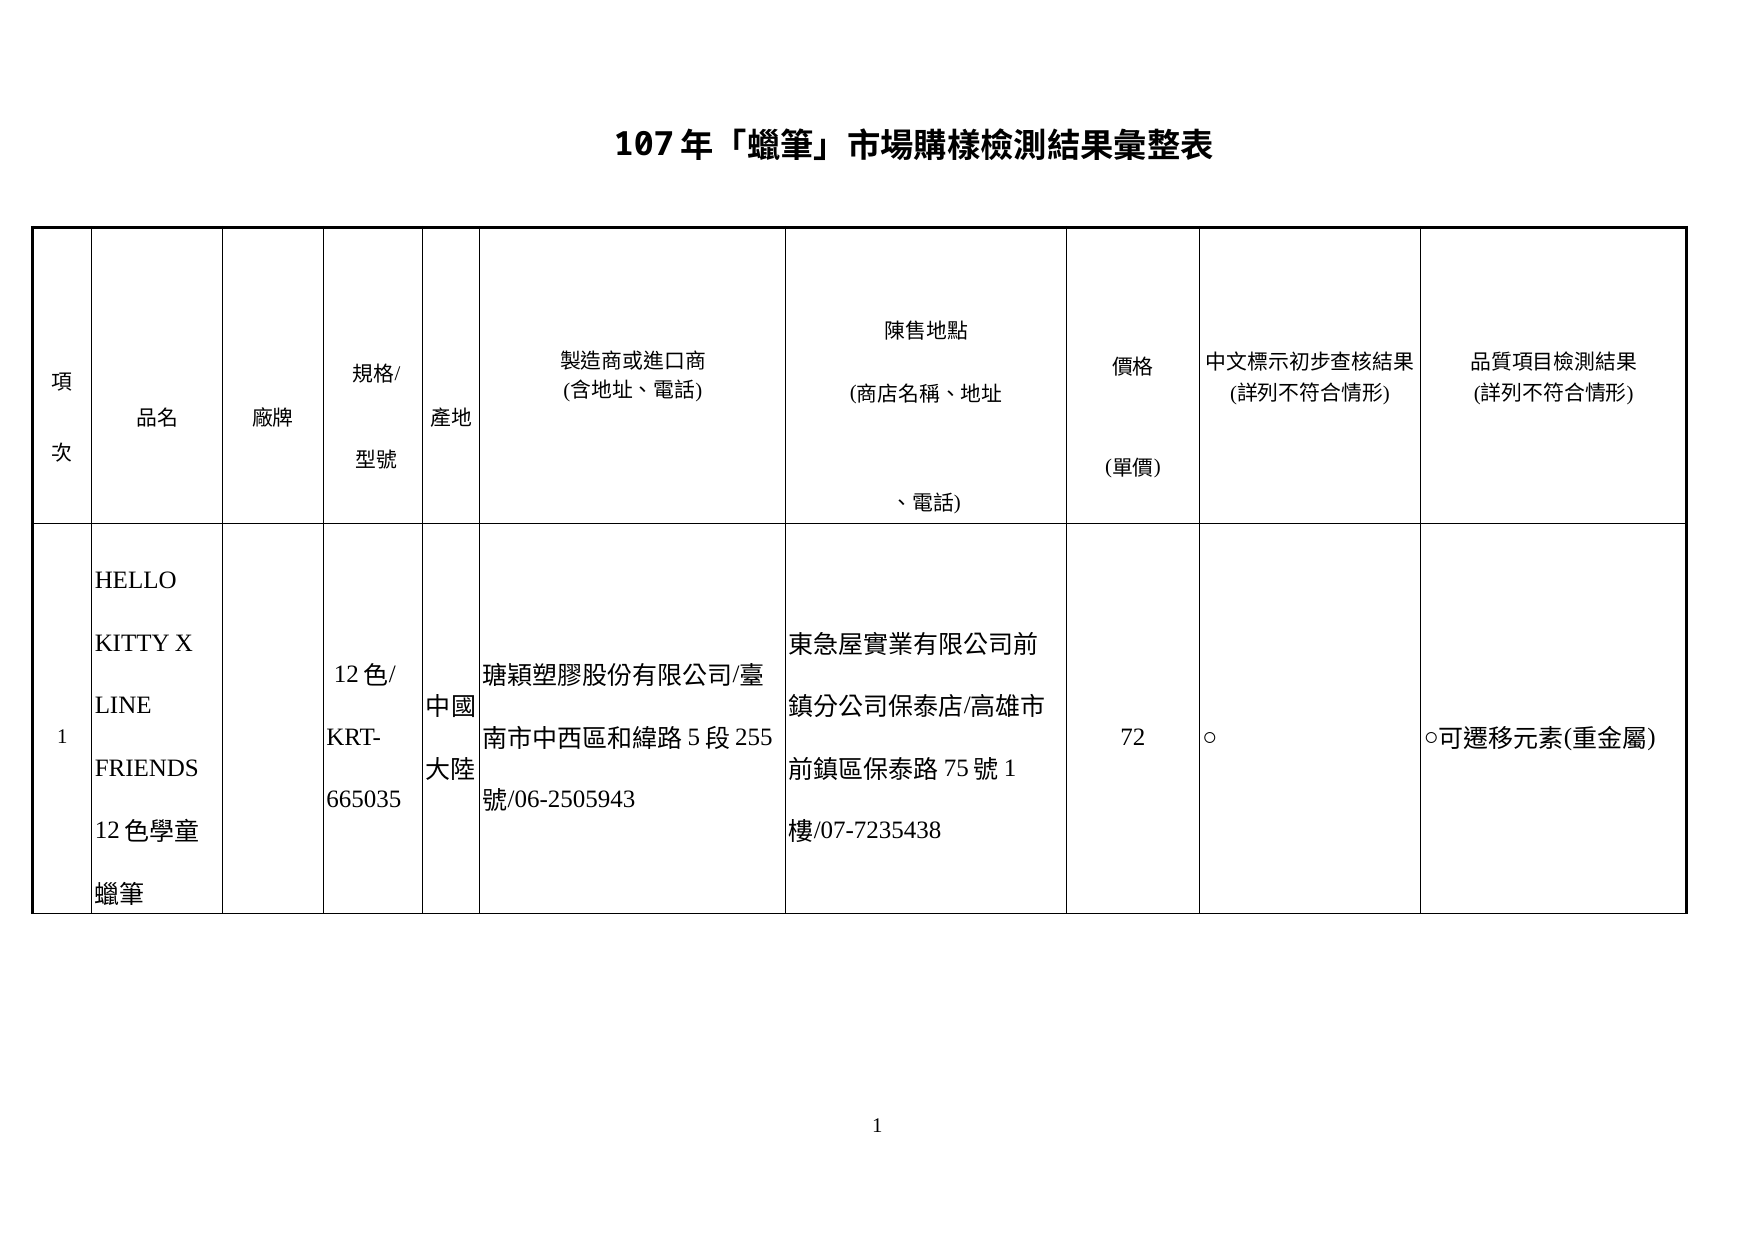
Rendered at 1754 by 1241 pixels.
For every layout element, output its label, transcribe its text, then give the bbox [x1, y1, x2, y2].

table_header 價格 (單價) [1067, 229, 1199, 523]
table_cell 瑭穎塑膠股份有限公司/臺南市中西區和緯路5段255號/06-2505943 [480, 524, 785, 913]
table_cell ○ [1200, 524, 1420, 913]
text 107年「蠟筆」市場購樣檢測結果彙整表 [21, 101, 1724, 163]
table_cell 中國大陸 [423, 524, 479, 913]
table_cell HELLO KITTY X LINE FRIENDS 12色學童蠟筆 [92, 524, 222, 913]
table_header 規格/ 型號 [324, 229, 422, 523]
table_cell 1 [34, 524, 91, 913]
table_header 廠牌 [223, 229, 323, 523]
table_header 製造商或進口商 (含地址、電話) [480, 229, 785, 523]
table_header 陳售地點 (商店名稱、地址 、電話) [786, 229, 1066, 523]
table_cell 12色/KRT-665035 [324, 524, 422, 913]
table_header 品質項目檢測結果 (詳列不符合情形) [1421, 229, 1685, 523]
table_header 產地 [423, 229, 479, 523]
table_cell 東急屋實業有限公司前鎮分公司保泰店/高雄市前鎮區保泰路75號1樓/07-7235438 [786, 524, 1066, 913]
table_cell 72 [1067, 524, 1199, 913]
table_header 中文標示初步查核結果 (詳列不符合情形) [1200, 229, 1420, 523]
table_cell [223, 524, 323, 913]
table_cell ○可遷移元素(重金屬) [1421, 524, 1685, 913]
table_header 項 次 [34, 229, 91, 523]
table_header 品名 [92, 229, 222, 523]
